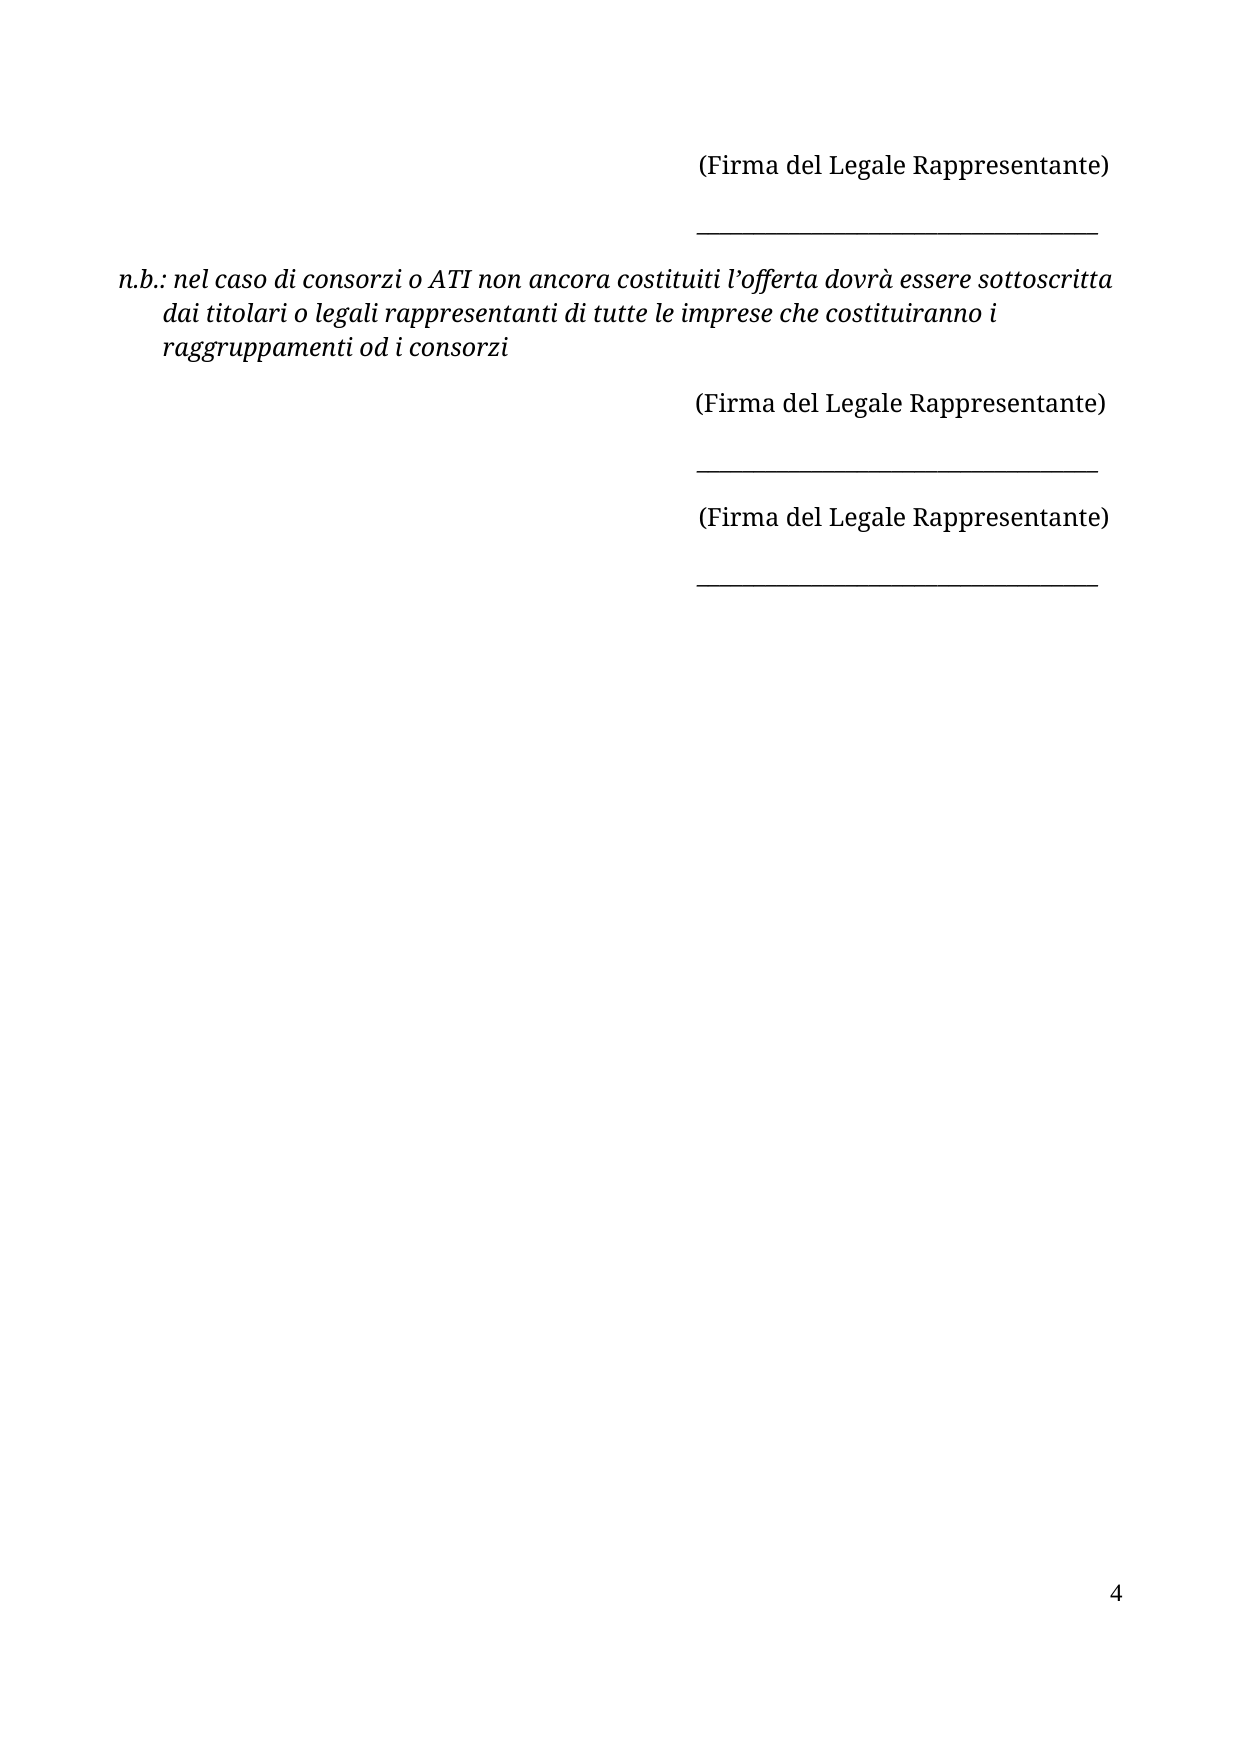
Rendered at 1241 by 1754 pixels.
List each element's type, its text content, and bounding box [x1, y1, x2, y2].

text (Firma del Legale Rappresentante) [679, 386, 1122, 420]
text ___________________________________ [679, 556, 1122, 591]
text (Firma del Legale Rappresentante) [679, 148, 1122, 182]
text n.b.: nel caso di consorzi o ATI non ancora costituiti l’offerta dovrà essere sottoscritta dai titolari o legali rappresentanti di tutte le imprese che costituiranno i raggruppamenti od i consorzi [118, 261, 1122, 363]
text ___________________________________ [679, 443, 1122, 477]
text (Firma del Legale Rappresentante) [679, 500, 1122, 534]
text ___________________________________ [679, 204, 1122, 238]
